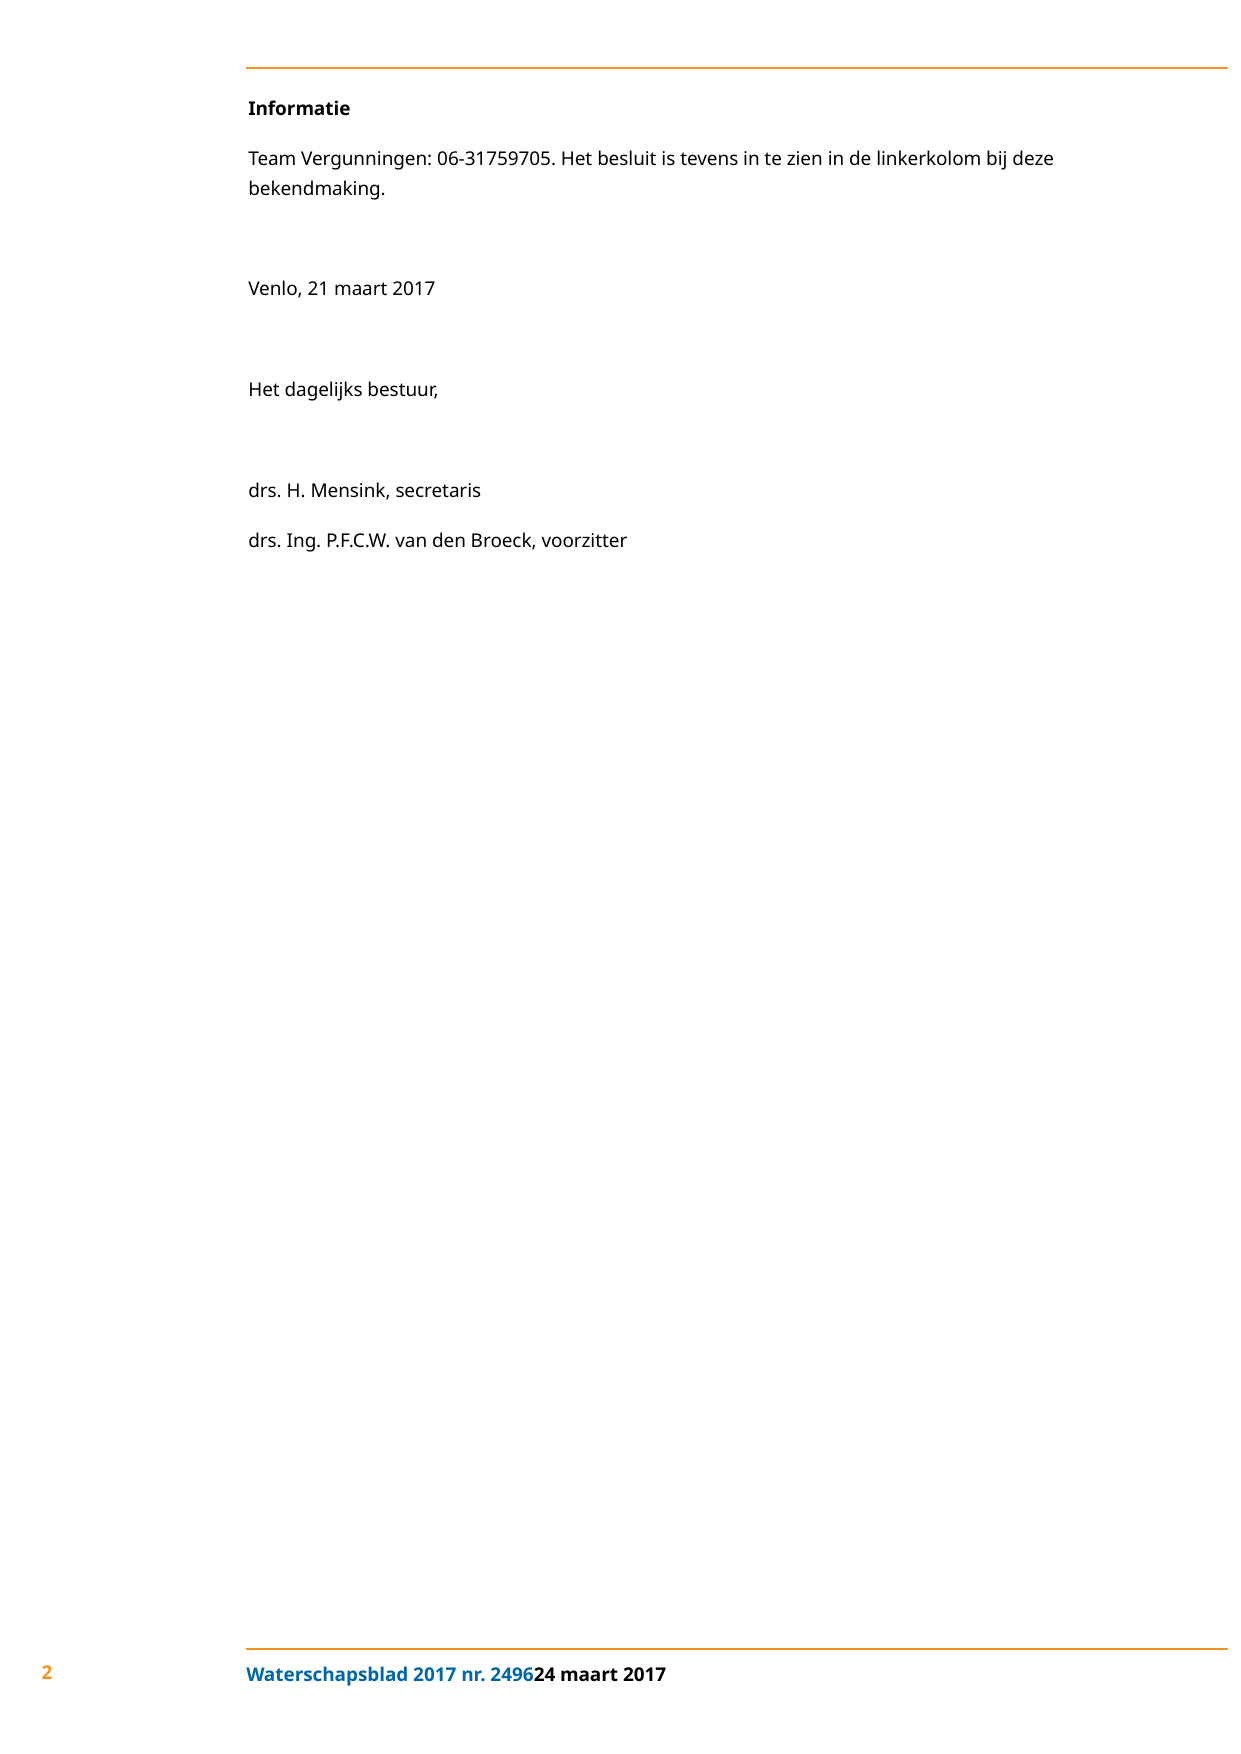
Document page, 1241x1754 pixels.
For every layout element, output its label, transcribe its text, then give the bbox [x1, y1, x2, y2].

picture [41, 47, 231, 172]
text Venlo, 21 maart 2017 [248, 276, 1152, 301]
text Het dagelijks bestuur, [248, 376, 1152, 402]
text Team Vergunningen: 06-31759705. Het besluit is tevens in te zien in de linkerkolom bij deze bekendmaking. [248, 145, 1152, 201]
text drs. Ing. P.F.C.W. van den Broeck, voorzitter [248, 528, 1152, 553]
text drs. H. Mensink, secretaris [248, 477, 1152, 503]
text Informatie [248, 95, 1152, 121]
